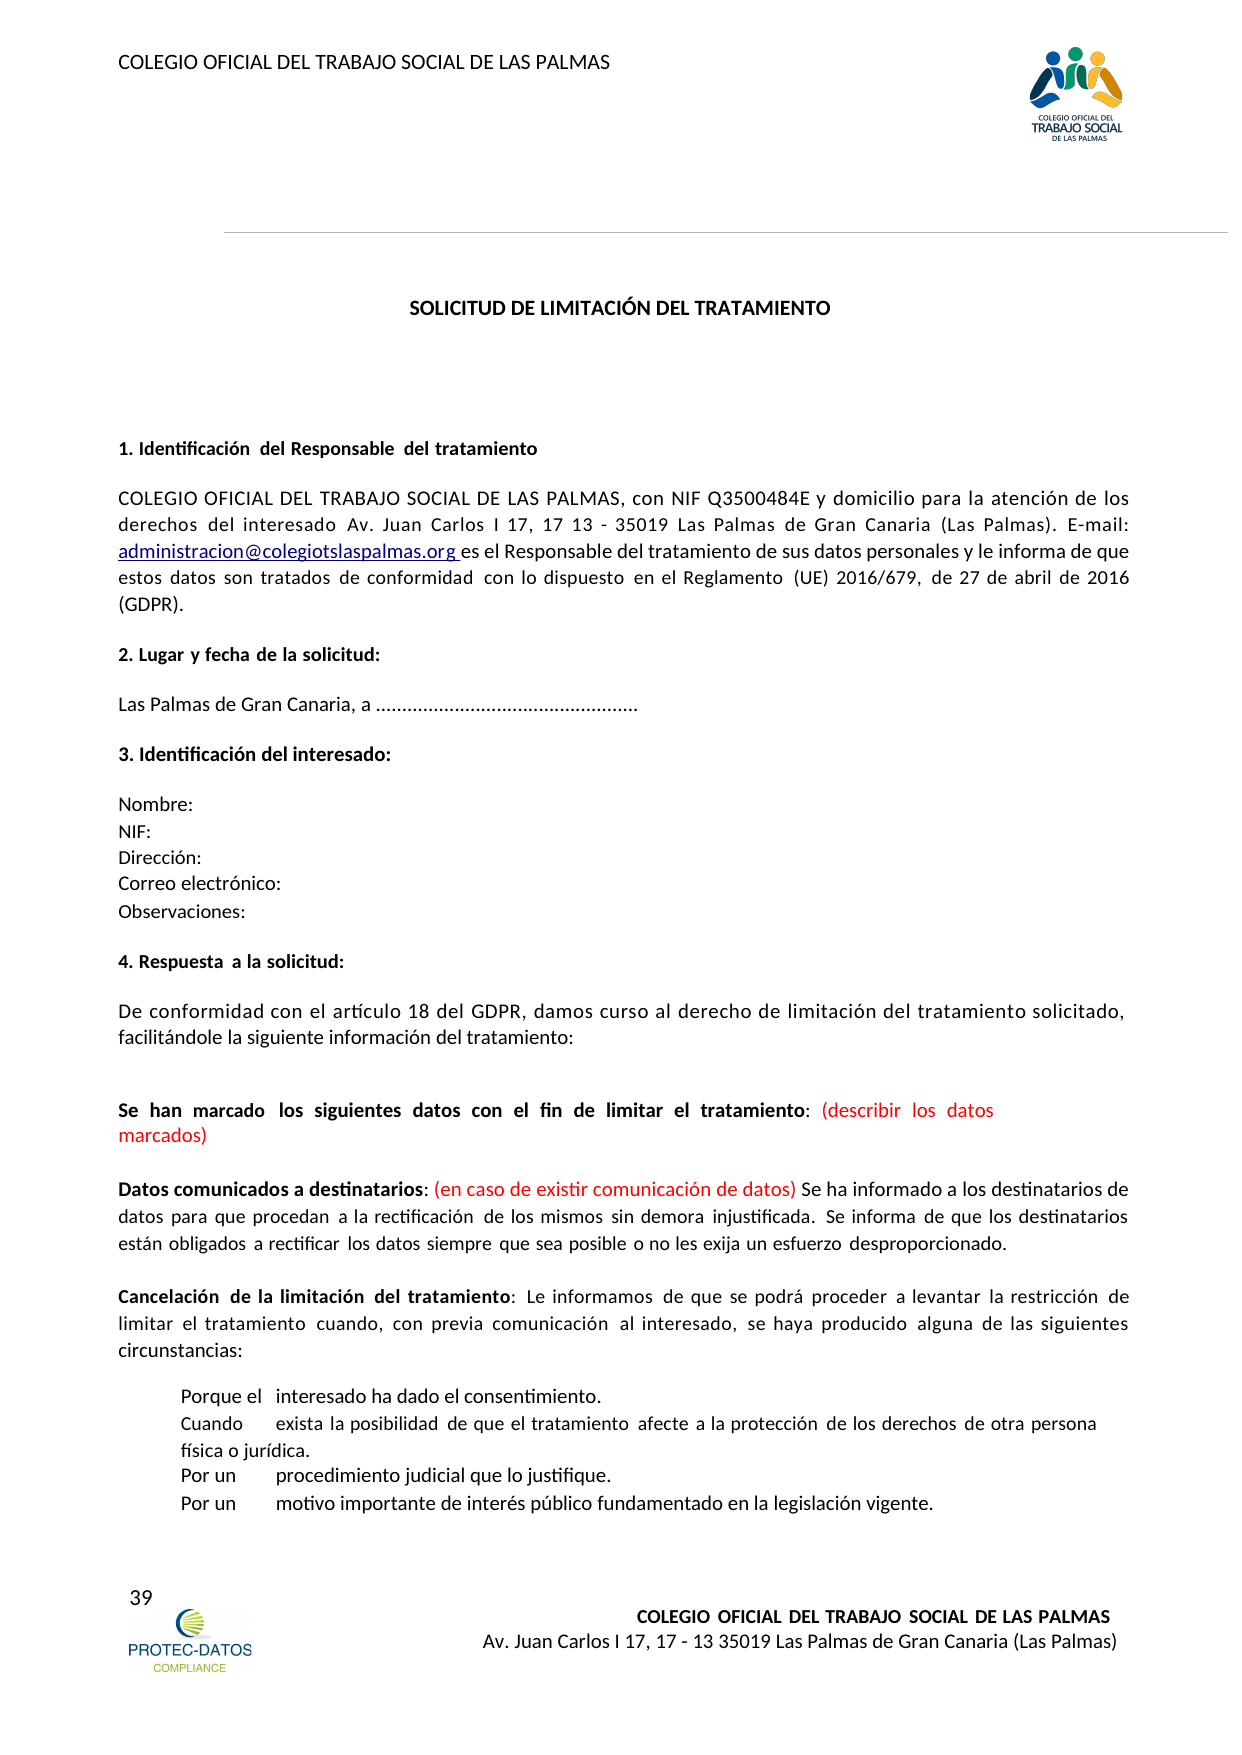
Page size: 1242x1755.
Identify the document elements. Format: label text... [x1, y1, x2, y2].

text Datos comunicados a destinatarios: (en caso de existir comunicación de datos) Se ha informado a los destinatarios de datos para que procedan a la rectificación de los mismos sin demora injustificada. Se informa de que los destinatarios están obligados a rectificar los datos siempre que sea posible o no les exija un esfuerzo desproporcionado. [118, 1176, 1129, 1255]
text Observaciones: [118, 899, 253, 923]
text 1. Identificación del Responsable del tratamiento [118, 436, 546, 460]
text Cancelación de la limitación del tratamiento: Le informamos de que se podrá proceder a levantar la restricción de limitar el tratamiento cuando, con previa comunicación al interesado, se haya producido alguna de las siguientes circunstancias: [118, 1284, 1130, 1362]
text Por un procedimiento judicial que lo justifique. [181, 1464, 1137, 1489]
text Porque el interesado ha dado el consentimiento. [181, 1383, 1137, 1409]
text Respuesta a la solicitud (con pleno derecho) [406, 233, 1137, 261]
text Por un motivo importante de interés público fundamentado en la legislación vigente. [181, 1491, 1137, 1516]
text COLEGIO OFICIAL DEL TRABAJO SOCIAL DE LAS PALMAS, con NIF Q3500484E y domicilio para la atención de los derechos del interesado Av. Juan Carlos I 17, 17 13 - 35019 Las Palmas de Gran Canaria (Las Palmas). E-mail: administracion@colegiotslaspalmas.org es el Responsable del tratamiento de sus datos personales y le informa de que estos datos son tratados de conformidad con lo dispuesto en el Reglamento (UE) 2016/679, de 27 de abril de 2016 (GDPR). [118, 485, 1130, 617]
text [406, 196, 1137, 232]
text 3. Identificación del interesado: [118, 741, 396, 766]
text Cuando exista la posibilidad de que el tratamiento afecte a la protección de los derechos de otra persona física o jurídica. [181, 1411, 1129, 1462]
text Las Palmas de Gran Canaria, a .................................................. [118, 691, 639, 716]
text SOLICITUD DE LIMITACIÓN DEL TRATAMIENTO [409, 294, 1137, 321]
text De conformidad con el artículo 18 del GDPR, damos curso al derecho de limitación del tratamiento solicitado, facilitándole la siguiente información del tratamiento: [118, 998, 1130, 1050]
text Nombre: NIF: Dirección: [118, 791, 209, 869]
text Se han marcado los siguientes datos con el fin de limitar el tratamiento: (describir los datos marcados) [118, 1097, 994, 1148]
text 4. Respuesta a la solicitud: [118, 949, 351, 973]
text 2. Lugar y fecha de la solicitud: [118, 642, 387, 666]
text Correo electrónico: [118, 872, 286, 897]
